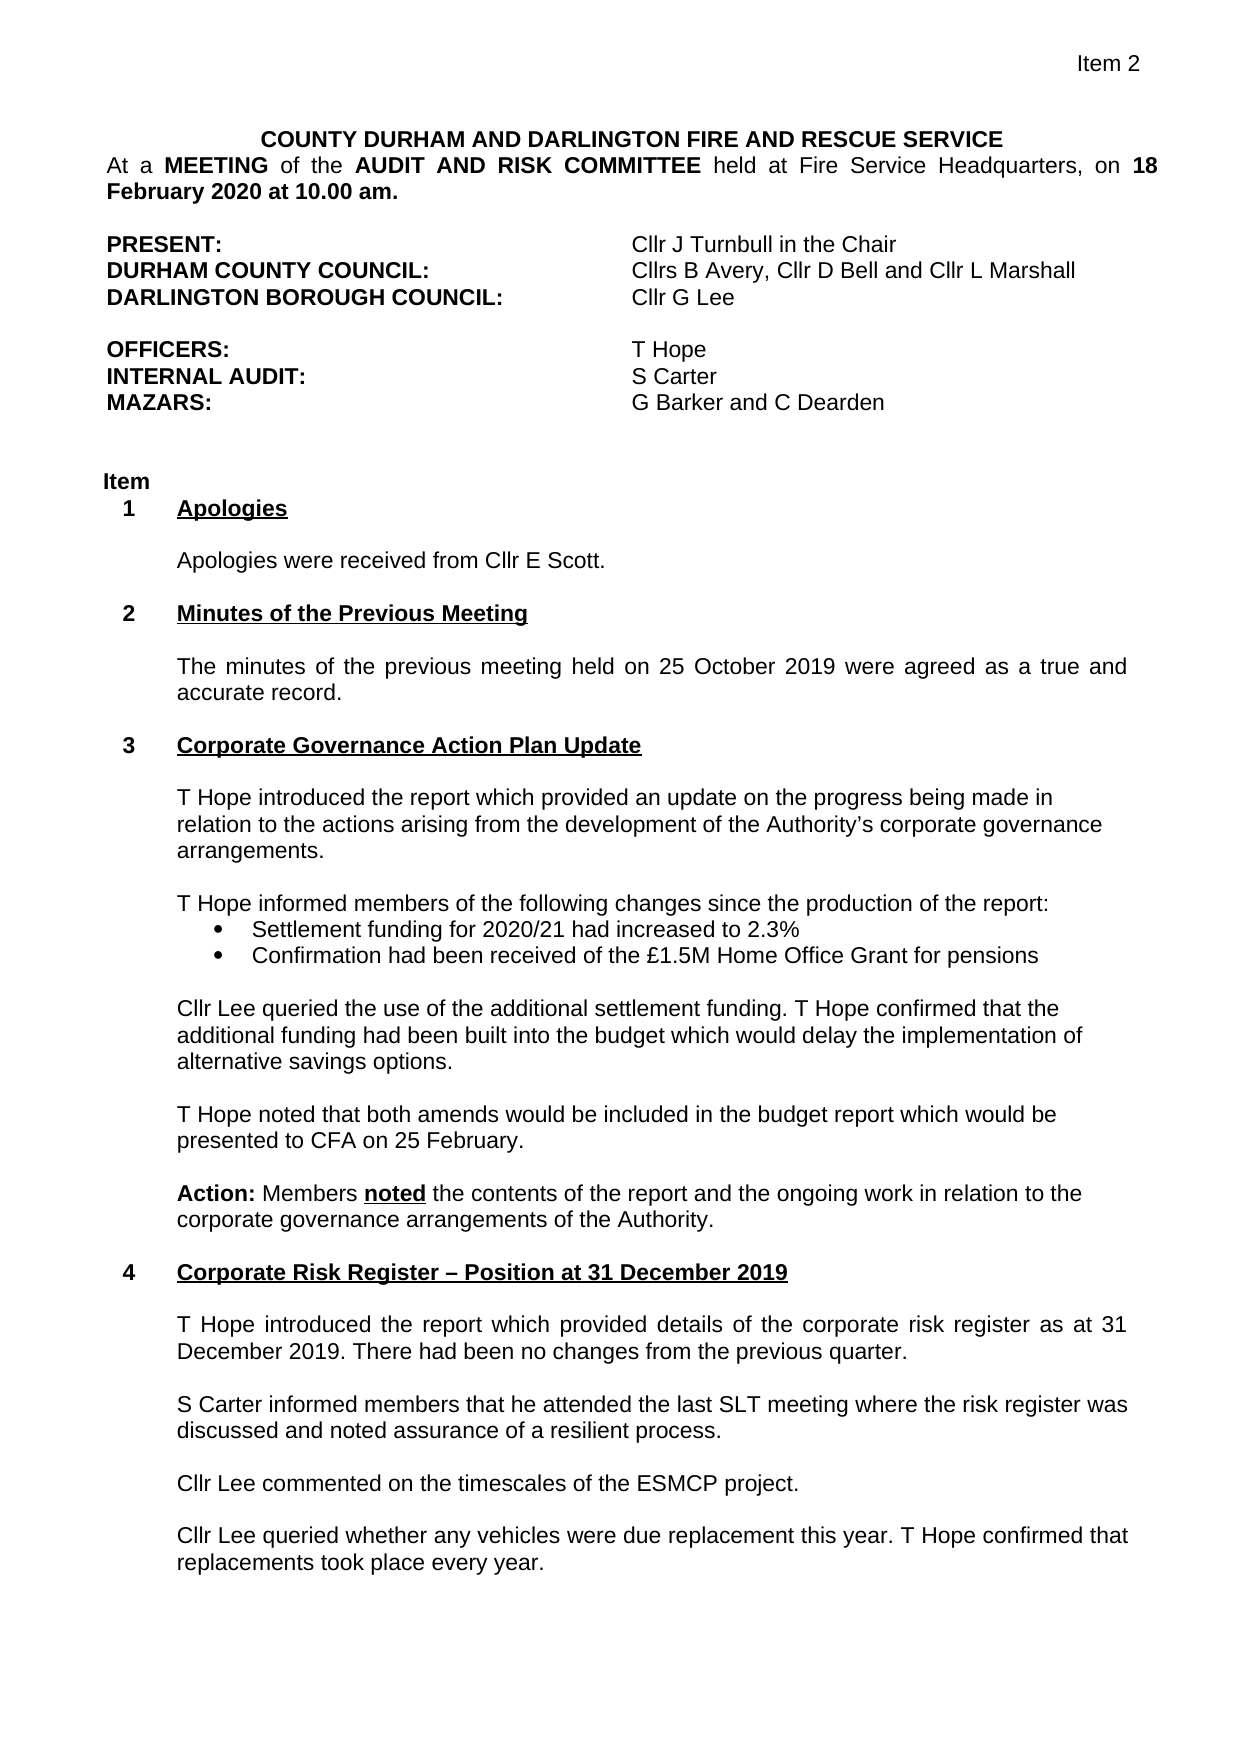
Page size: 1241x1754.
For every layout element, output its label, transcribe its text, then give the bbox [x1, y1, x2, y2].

table_cell Apologies [165, 495, 1140, 547]
table_cell Corporate Governance Action Plan Update [165, 732, 1140, 784]
text INTERNAL AUDIT: S Carter [106, 363, 1158, 389]
table_cell [92, 784, 165, 1232]
table_cell T Hope introduced the report which provided an update on the progress being made in relation to the actions arising from the development of the Authority’s corporate governance arrangements. T Hope informed members of the following changes since the production of the report: Settlement funding for 2020/21 had increased to 2.3% Confirmation had been received of the £1.5M Home Office Grant for pensions Cllr Lee queried the use of the additional settlement funding. T Hope confirmed that the additional funding had been built into the budget which would delay the implementation of alternative savings options. T Hope noted that both amends would be included in the budget report which would be presented to CFA on 25 February. Action: Members noted the contents of the report and the ongoing work in relation to the corporate governance arrangements of the Authority. [165, 784, 1140, 1232]
text Item 2 [1077, 50, 1168, 76]
table_cell [165, 574, 1140, 600]
table_cell [92, 574, 165, 600]
table_cell 3 [92, 732, 165, 784]
text DARLINGTON BOROUGH COUNCIL: Cllr G Lee [106, 284, 1158, 310]
table_cell [92, 1311, 165, 1601]
table_cell [92, 705, 165, 732]
table_cell T Hope introduced the report which provided details of the corporate risk register as at 31 December 2019. There had been no changes from the previous quarter. S Carter informed members that he attended the last SLT meeting where the risk register was discussed and noted assurance of a resilient process. Cllr Lee commented on the timescales of the ESMCP project. Cllr Lee queried whether any vehicles were due replacement this year. T Hope confirmed that replacements took place every year. [165, 1311, 1140, 1601]
table_cell [92, 547, 165, 573]
table_cell 1 [92, 495, 165, 547]
table_cell [92, 1233, 165, 1259]
table_cell 4 [92, 1259, 165, 1285]
table_cell [165, 1233, 1140, 1259]
table_cell [165, 468, 1140, 494]
table_header [92, 442, 165, 468]
text COUNTY DURHAM AND DARLINGTON FIRE AND RESCUE SERVICE [106, 0, 1240, 152]
table_cell [92, 653, 165, 705]
table_cell [92, 1285, 165, 1311]
table_cell The minutes of the previous meeting held on 25 October 2019 were agreed as a true and accurate record. [165, 653, 1140, 705]
table_cell Apologies were received from Cllr E Scott. [165, 547, 1140, 573]
text OFFICERS: T Hope [106, 336, 1158, 363]
table_cell Minutes of the Previous Meeting [165, 600, 1140, 653]
table_cell Item [92, 468, 165, 494]
text MAZARS: G Barker and C Dearden [106, 389, 1158, 415]
table_cell 2 [92, 600, 165, 653]
table_cell [165, 1285, 1140, 1311]
text At a MEETING of the AUDIT AND RISK COMMITTEE held at Fire Service Headquarters, on 18 February 2020 at 10.00 am. [106, 152, 1158, 204]
text DURHAM COUNTY COUNCIL: Cllrs B Avery, Cllr D Bell and Cllr L Marshall [106, 257, 1158, 284]
table_cell [165, 705, 1140, 732]
table_header [165, 442, 1140, 468]
text PRESENT: Cllr J Turnbull in the Chair [106, 231, 1158, 257]
table_cell Corporate Risk Register – Position at 31 December 2019 [165, 1259, 1140, 1285]
